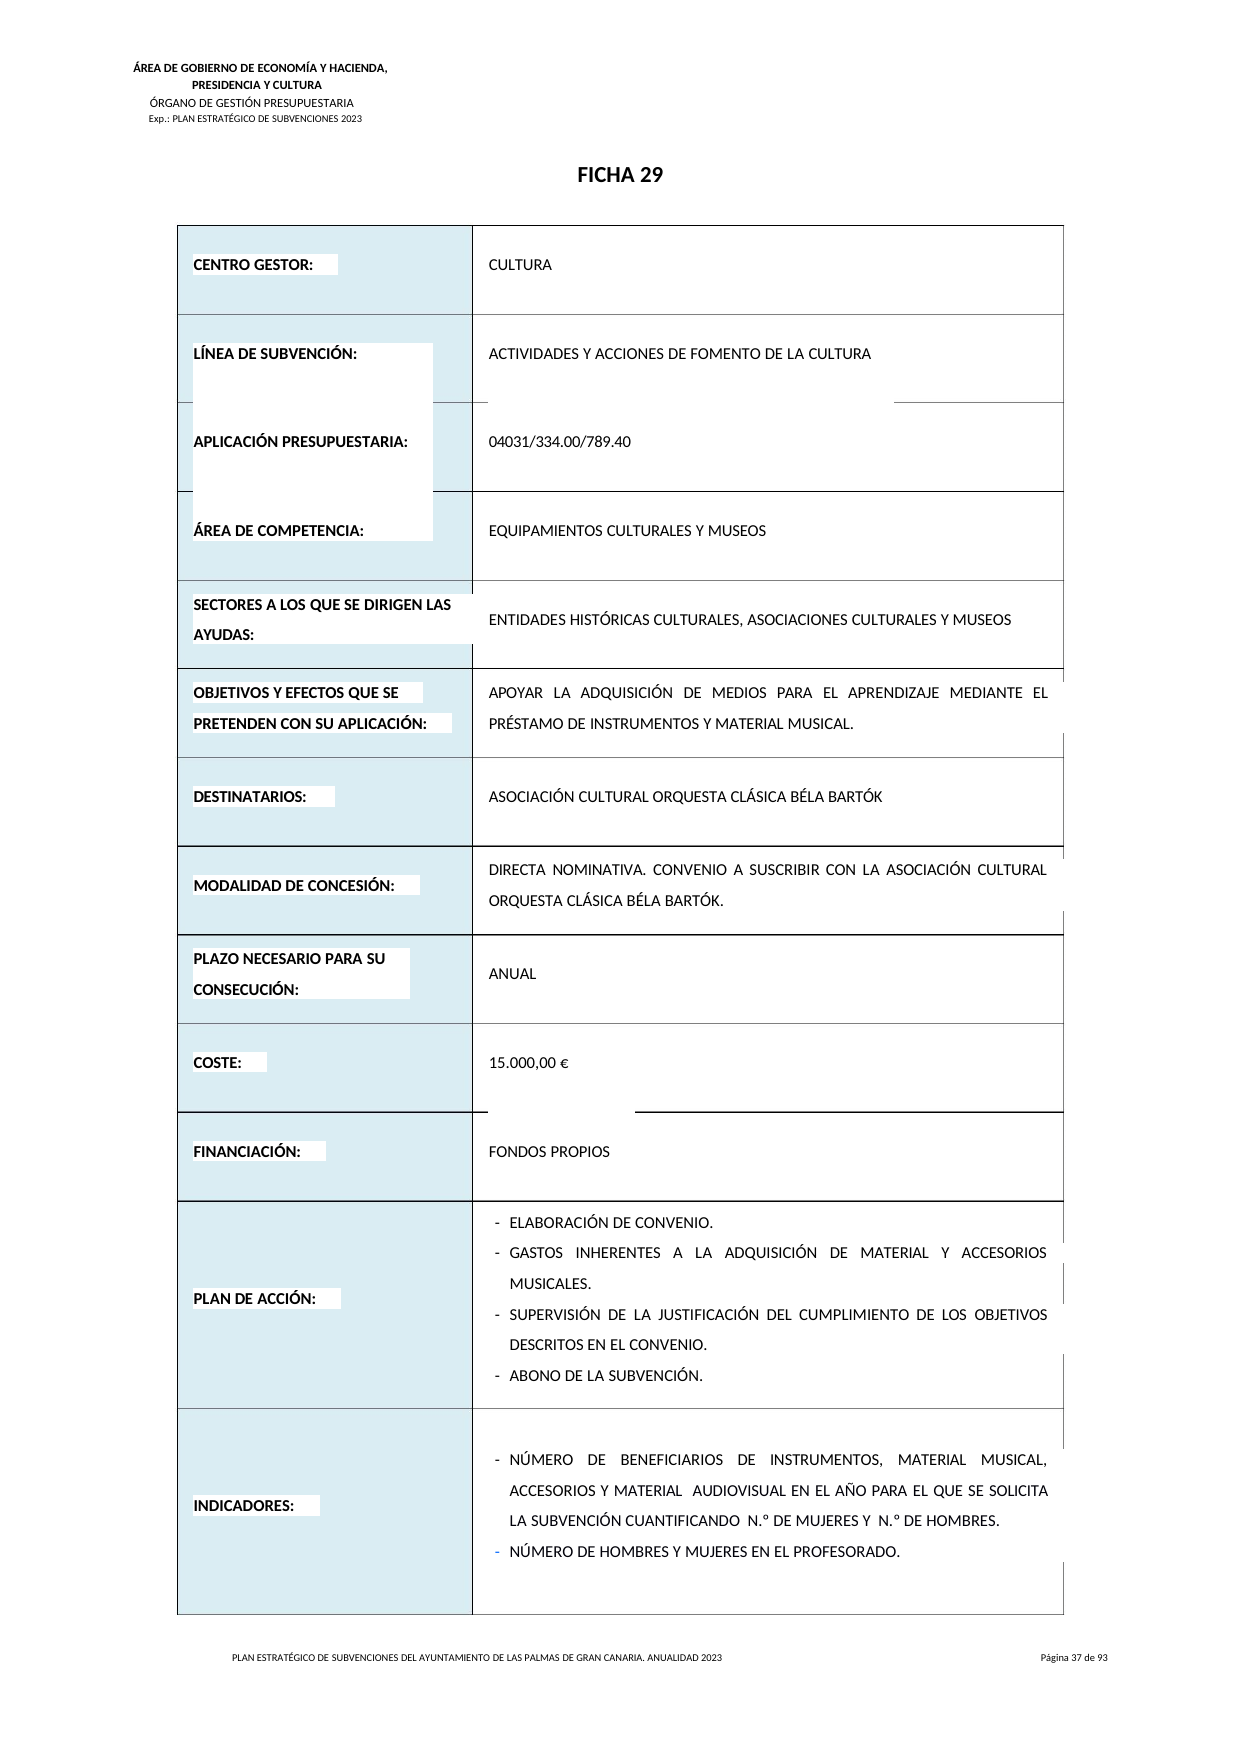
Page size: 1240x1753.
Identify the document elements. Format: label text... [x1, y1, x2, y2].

text MODALIDAD DE CONCESIÓN: [193, 875, 420, 895]
text PLAN ESTRATÉGICO DE SUBVENCIONES DEL AYUNTAMIENTO DE LAS PALMAS DE GRAN CANARIA. ANUALIDAD 2023 [232, 1652, 746, 1664]
text INDICADORES: [193, 1495, 320, 1516]
text CONSECUCIÓN: [193, 979, 410, 999]
text SUPERVISIÓN DE LA JUSTIFICACIÓN DEL CUMPLIMIENTO DE LOS OBJETIVOS [509, 1304, 1072, 1324]
text PLAN DE ACCIÓN: [193, 1288, 341, 1309]
text PRESIDENCIA Y CULTURA [192, 77, 412, 93]
text 15.000,00 € [488, 1052, 635, 1072]
text ÁREA DE GOBIERNO DE ECONOMÍA Y HACIENDA, [133, 60, 412, 75]
text FICHA 29 [577, 160, 688, 188]
text NÚMERO DE BENEFICIARIOS DE INSTRUMENTOS, MATERIAL MUSICAL, [509, 1449, 1072, 1470]
text MUSICALES. [509, 1273, 686, 1293]
text DESCRITOS EN EL CONVENIO. [509, 1334, 1072, 1354]
text - [494, 1212, 509, 1232]
text OBJETIVOS Y EFECTOS QUE SE [193, 682, 423, 703]
text - [494, 1449, 509, 1470]
text CENTRO GESTOR: [193, 254, 338, 275]
text ORQUESTA CLÁSICA BÉLA BARTÓK. [488, 890, 1072, 911]
text COSTE: [193, 1052, 267, 1072]
text - [494, 1365, 509, 1385]
text 04031/334.00/789.40 [488, 432, 894, 452]
text ÁREA DE COMPETENCIA: [193, 520, 433, 541]
text ACTIVIDADES Y ACCIONES DE FOMENTO DE LA CULTURA [488, 343, 894, 363]
text APOYAR LA ADQUISICIÓN DE MEDIOS PARA EL APRENDIZAJE MEDIANTE EL [488, 682, 1072, 703]
text - [494, 1541, 509, 1562]
text ABONO DE LA SUBVENCIÓN. [509, 1365, 727, 1385]
text CULTURA [488, 254, 578, 275]
text - [494, 1304, 509, 1324]
text LÍNEA DE SUBVENCIÓN: [193, 343, 433, 363]
text Exp.: PLAN ESTRATÉGICO DE SUBVENCIONES 2023 [149, 112, 412, 125]
text ELABORACIÓN DE CONVENIO. [509, 1212, 737, 1232]
text Página 37 de 93 [1041, 1652, 1123, 1664]
text NÚMERO DE HOMBRES Y MUJERES EN EL PROFESORADO. [509, 1541, 1072, 1562]
text EQUIPAMIENTOS CULTURALES Y MUSEOS [488, 520, 792, 541]
text ANUAL [488, 963, 562, 984]
text PRÉSTAMO DE INSTRUMENTOS Y MATERIAL MUSICAL. [488, 713, 1072, 733]
text PRETENDEN CON SU APLICACIÓN: [193, 713, 452, 733]
text SECTORES A LOS QUE SE DIRIGEN LAS [193, 594, 476, 614]
text APLICACIÓN PRESUPUESTARIA: [193, 432, 433, 452]
text ACCESORIOS Y MATERIAL AUDIOVISUAL EN EL AÑO PARA EL QUE SE SOLICITA [509, 1480, 1072, 1500]
text FINANCIACIÓN: [193, 1141, 326, 1161]
text PLAZO NECESARIO PARA SU [193, 948, 410, 968]
text DIRECTA NOMINATIVA. CONVENIO A SUSCRIBIR CON LA ASOCIACIÓN CULTURAL [488, 859, 1072, 880]
text ÓRGANO DE GESTIÓN PRESUPUESTARIA [149, 95, 412, 110]
text FONDOS PROPIOS [488, 1141, 635, 1161]
text LA SUBVENCIÓN CUANTIFICANDO N.º DE MUJERES Y N.º DE HOMBRES. [509, 1510, 1072, 1531]
text DESTINATARIOS: [193, 786, 335, 807]
text A LA ADQUISICIÓN DE MATERIAL Y ACCESORIOS [673, 1243, 1072, 1263]
text GASTOS INHERENTES [509, 1243, 673, 1263]
text AYUDAS: [193, 624, 476, 644]
text ENTIDADES HISTÓRICAS CULTURALES, ASOCIACIONES CULTURALES Y MUSEOS [488, 609, 1036, 629]
text ASOCIACIÓN CULTURAL ORQUESTA CLÁSICA BÉLA BARTÓK [488, 786, 907, 807]
text - [494, 1243, 509, 1263]
